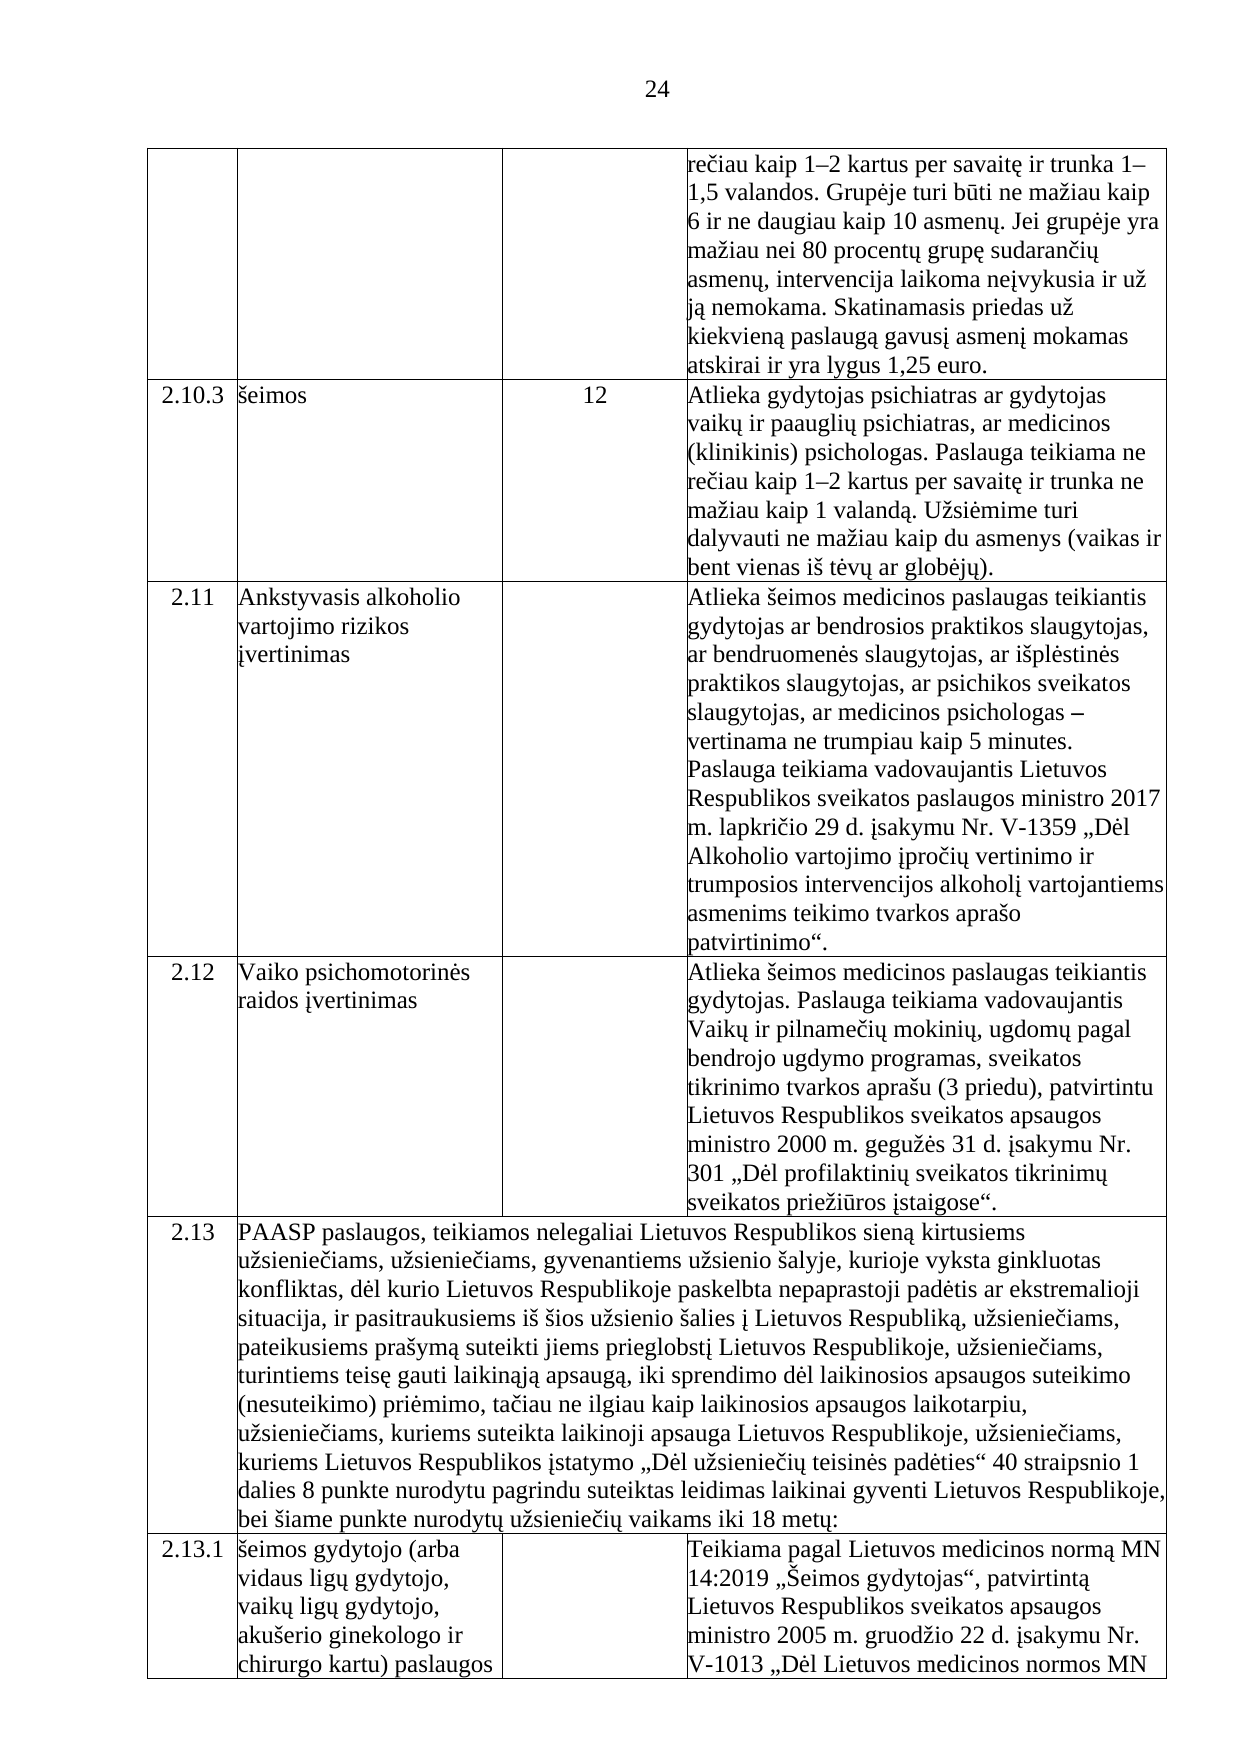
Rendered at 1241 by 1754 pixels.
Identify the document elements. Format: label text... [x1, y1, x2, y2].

table_cell [238, 149, 502, 379]
table_cell [503, 957, 687, 1216]
table_cell 12 [503, 380, 687, 581]
table_cell rečiau kaip 1–2 kartus per savaitę ir trunka 1–1,5 valandos. Grupėje turi būti ne mažiau kaip 6 ir ne daugiau kaip 10 asmenų. Jei grupėje yra mažiau nei 80 procentų grupę sudarančių asmenų, intervencija laikoma neįvykusia ir už ją nemokama. Skatinamasis priedas už kiekvieną paslaugą gavusį asmenį mokamas atskirai ir yra lygus 1,25 euro. [688, 149, 1166, 379]
table_cell 2.12 [148, 957, 237, 1216]
table_cell šeimos gydytojo (arba vidaus ligų gydytojo, vaikų ligų gydytojo, akušerio ginekologo ir chirurgo kartu) paslaugos [238, 1534, 502, 1678]
table_cell [148, 149, 237, 379]
table_cell 2.13 [148, 1217, 237, 1533]
table_cell šeimos [238, 380, 502, 581]
table_cell Ankstyvasis alkoholio vartojimo rizikos įvertinimas [238, 582, 502, 956]
table_cell [503, 582, 687, 956]
table_cell Atlieka šeimos medicinos paslaugas teikiantis gydytojas ar bendrosios praktikos slaugytojas, ar bendruomenės slaugytojas, ar išplėstinės praktikos slaugytojas, ar psichikos sveikatos slaugytojas, ar medicinos psichologas – vertinama ne trumpiau kaip 5 minutes. Paslauga teikiama vadovaujantis Lietuvos Respublikos sveikatos paslaugos ministro 2017 m. lapkričio 29 d. įsakymu Nr. V-1359 „Dėl Alkoholio vartojimo įpročių vertinimo ir trumposios intervencijos alkoholį vartojantiems asmenims teikimo tvarkos aprašo patvirtinimo“. [688, 582, 1166, 956]
table_cell Teikiama pagal Lietuvos medicinos normą MN 14:2019 „Šeimos gydytojas“, patvirtintą Lietuvos Respublikos sveikatos apsaugos ministro 2005 m. gruodžio 22 d. įsakymu Nr. V-1013 „Dėl Lietuvos medicinos normos MN [688, 1534, 1166, 1678]
table_cell Vaiko psichomotorinės raidos įvertinimas [238, 957, 502, 1216]
table_cell 2.11 [148, 582, 237, 956]
table_cell 2.10.3 [148, 380, 237, 581]
table_cell Atlieka šeimos medicinos paslaugas teikiantis gydytojas. Paslauga teikiama vadovaujantis Vaikų ir pilnamečių mokinių, ugdomų pagal bendrojo ugdymo programas, sveikatos tikrinimo tvarkos aprašu (3 priedu), patvirtintu Lietuvos Respublikos sveikatos apsaugos ministro 2000 m. gegužės 31 d. įsakymu Nr. 301 „Dėl profilaktinių sveikatos tikrinimų sveikatos priežiūros įstaigose“. [688, 957, 1166, 1216]
table_cell [503, 1534, 687, 1678]
table_cell 2.13.1 [148, 1534, 237, 1678]
table_cell Atlieka gydytojas psichiatras ar gydytojas vaikų ir paauglių psichiatras, ar medicinos (klinikinis) psichologas. Paslauga teikiama ne rečiau kaip 1–2 kartus per savaitę ir trunka ne mažiau kaip 1 valandą. Užsiėmime turi dalyvauti ne mažiau kaip du asmenys (vaikas ir bent vienas iš tėvų ar globėjų). [688, 380, 1166, 581]
table_cell [503, 149, 687, 379]
table_cell PAASP paslaugos, teikiamos nelegaliai Lietuvos Respublikos sieną kirtusiems užsieniečiams, užsieniečiams, gyvenantiems užsienio šalyje, kurioje vyksta ginkluotas konfliktas, dėl kurio Lietuvos Respublikoje paskelbta nepaprastoji padėtis ar ekstremalioji situacija, ir pasitraukusiems iš šios užsienio šalies į Lietuvos Respubliką, užsieniečiams, pateikusiems prašymą suteikti jiems prieglobstį Lietuvos Respublikoje, užsieniečiams, turintiems teisę gauti laikinąją apsaugą, iki sprendimo dėl laikinosios apsaugos suteikimo (nesuteikimo) priėmimo, tačiau ne ilgiau kaip laikinosios apsaugos laikotarpiu, užsieniečiams, kuriems suteikta laikinoji apsauga Lietuvos Respublikoje, užsieniečiams, kuriems Lietuvos Respublikos įstatymo „Dėl užsieniečių teisinės padėties“ 40 straipsnio 1 dalies 8 punkte nurodytu pagrindu suteiktas leidimas laikinai gyventi Lietuvos Respublikoje, bei šiame punkte nurodytų užsieniečių vaikams iki 18 metų: [238, 1217, 1166, 1533]
